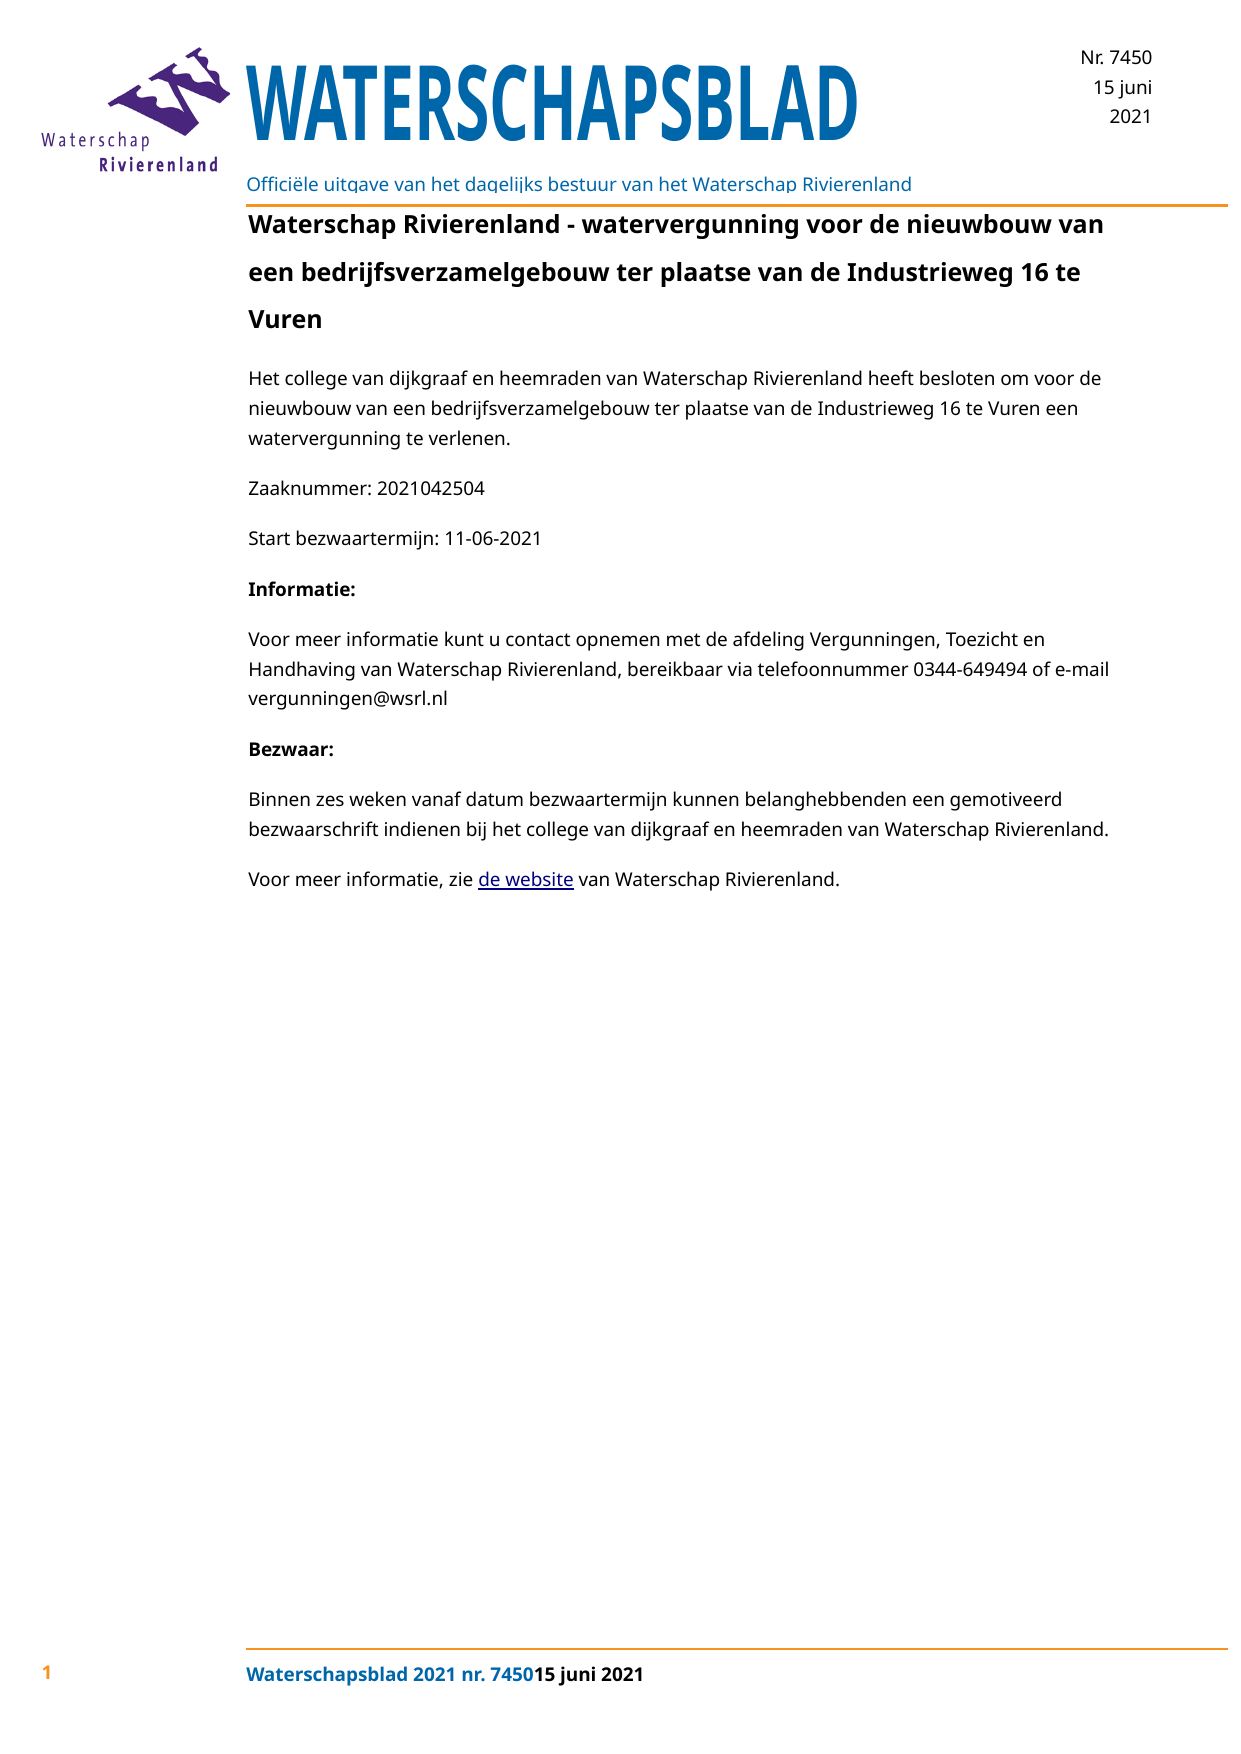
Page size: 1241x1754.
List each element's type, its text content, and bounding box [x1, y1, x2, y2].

text Waterschap Rivierenland - watervergunning voor de nieuwbouw van een bedrijfsverzamelgebouw ter plaatse van de Industrieweg 16 te Vuren [248, 207, 1152, 336]
text Voor meer informatie kunt u contact opnemen met de afdeling Vergunningen, Toezicht en Handhaving van Waterschap Rivierenland, bereikbaar via telefoonnummer 0344-649494 of e-mail vergunningen@wsrl.nl [248, 626, 1152, 711]
text Start bezwaartermijn: 11-06-2021 [248, 526, 1152, 551]
picture [41, 47, 231, 172]
text Binnen zes weken vanaf datum bezwaartermijn kunnen belanghebbenden een gemotiveerd bezwaarschrift indienen bij het college van dijkgraaf en heemraden van Waterschap Rivierenland. [248, 786, 1152, 842]
text Informatie: [248, 576, 1152, 602]
text Het college van dijkgraaf en heemraden van Waterschap Rivierenland heeft besloten om voor de nieuwbouw van een bedrijfsverzamelgebouw ter plaatse van de Industrieweg 16 te Vuren een watervergunning te verlenen. [248, 366, 1152, 450]
text Voor meer informatie, zie de website van Waterschap Rivierenland. [248, 866, 1152, 892]
text Zaaknummer: 2021042504 [248, 475, 1152, 501]
text Bezwaar: [248, 736, 1152, 762]
